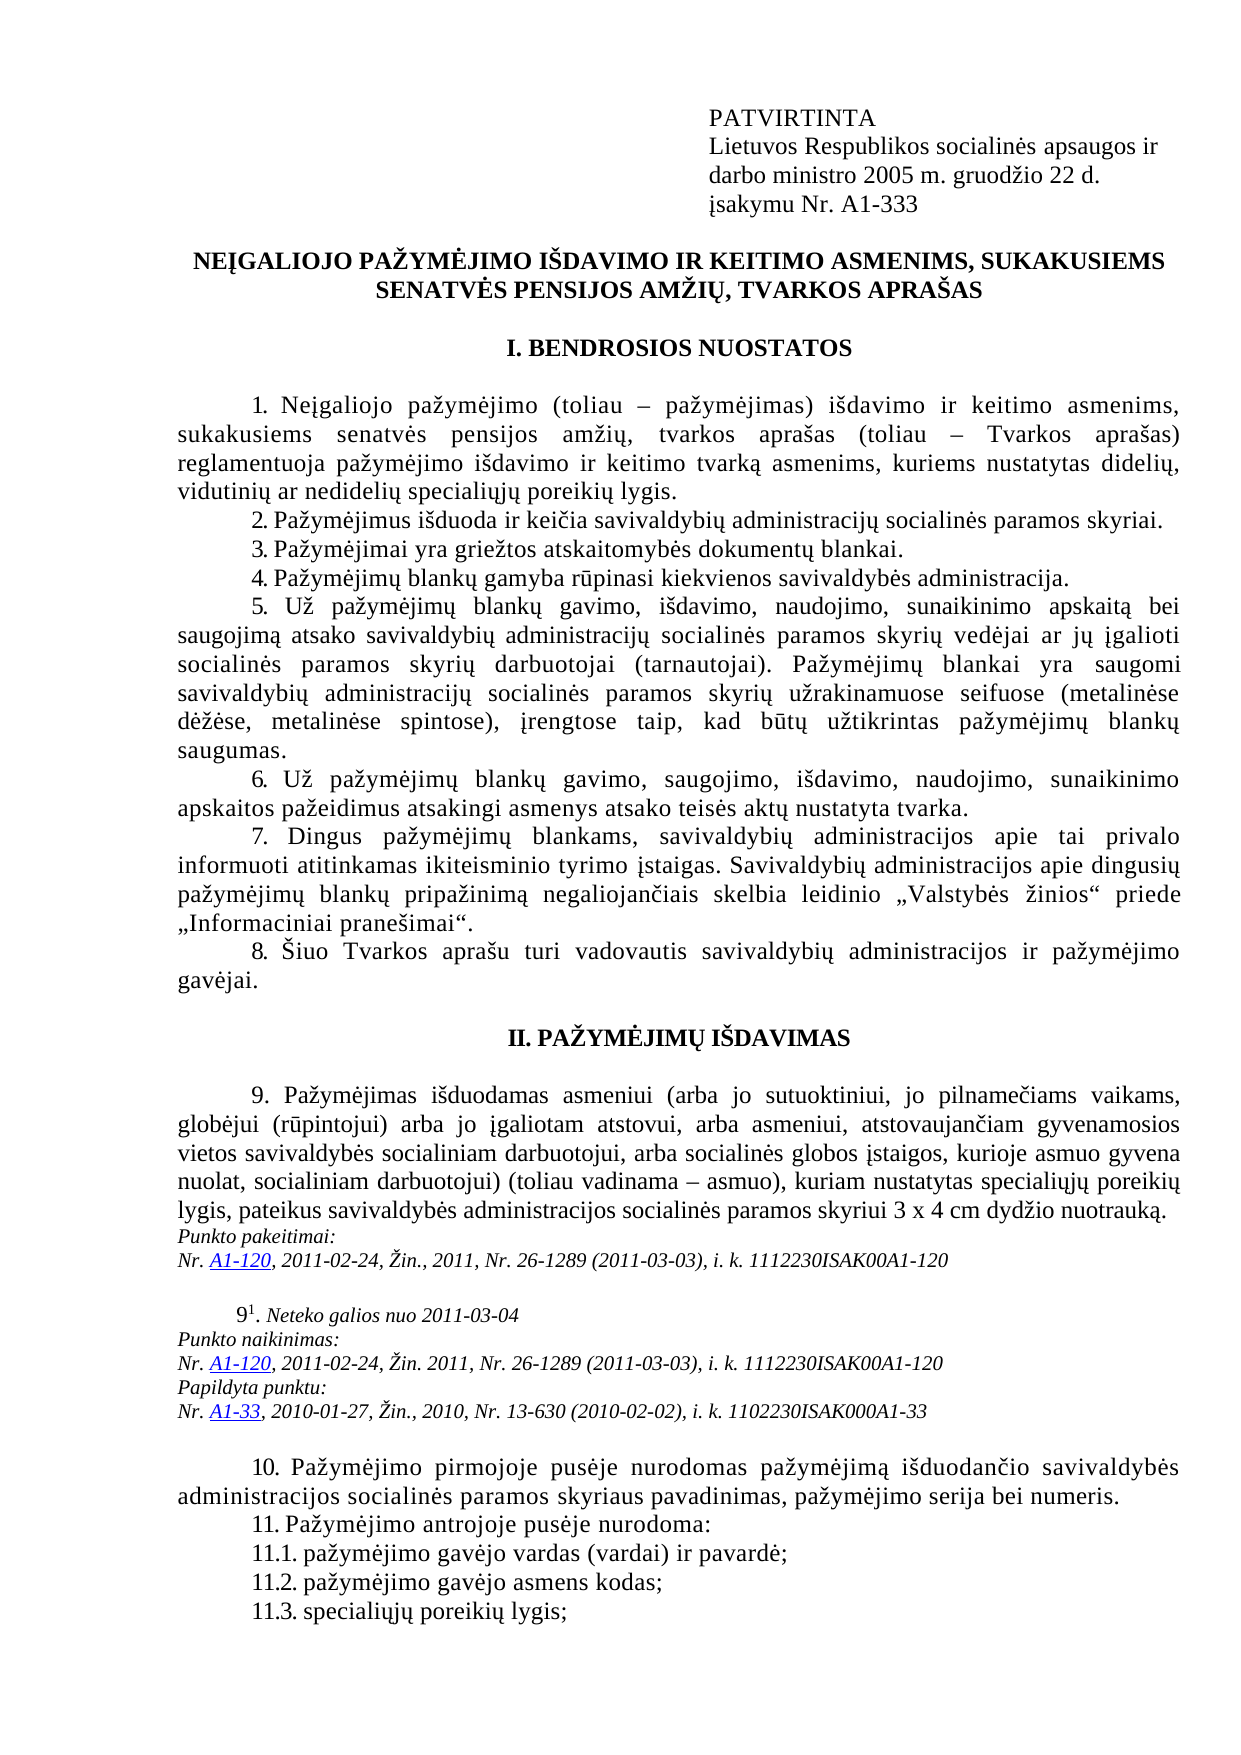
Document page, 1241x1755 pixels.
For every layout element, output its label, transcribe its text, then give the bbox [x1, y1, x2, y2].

text PATVIRTINTA [177, 103, 1181, 131]
text 7. Dingus pažymėjimų blankams, savivaldybių administracijos apie tai privalo informuoti atitinkamas ikiteisminio tyrimo įstaigas. Savivaldybių administracijos apie dingusių pažymėjimų blankų pripažinimą negaliojančiais skelbia leidinio „Valstybės žinios“ priede „Informaciniai pranešimai“. [177, 821, 1181, 936]
text Lietuvos Respublikos socialinės apsaugos ir [177, 131, 1181, 160]
text įsakymu Nr. A1-333 [177, 189, 1181, 218]
text 11.2. pažymėjimo gavėjo asmens kodas; [177, 1567, 1181, 1596]
text Papildyta punktu: [177, 1375, 1181, 1399]
text 10. Pažymėjimo pirmojoje pusėje nurodomas pažymėjimą išduodančio savivaldybės administracijos socialinės paramos skyriaus pavadinimas, pažymėjimo serija bei numeris. [177, 1452, 1181, 1509]
text 11. Pažymėjimo antrojoje pusėje nurodoma: [177, 1509, 1181, 1538]
text darbo ministro 2005 m. gruodžio 22 d. [177, 160, 1181, 189]
text 8. Šiuo Tvarkos aprašu turi vadovautis savivaldybių administracijos ir pažymėjimo gavėjai. [177, 936, 1181, 994]
text 1. Neįgaliojo pažymėjimo (toliau – pažymėjimas) išdavimo ir keitimo asmenims, sukakusiems senatvės pensijos amžių, tvarkos aprašas (toliau – Tvarkos aprašas) reglamentuoja pažymėjimo išdavimo ir keitimo tvarką asmenims, kuriems nustatytas didelių, vidutinių ar nedidelių specialiųjų poreikių lygis. [177, 390, 1181, 505]
text 6. Už pažymėjimų blankų gavimo, saugojimo, išdavimo, naudojimo, sunaikinimo apskaitos pažeidimus atsakingi asmenys atsako teisės aktų nustatyta tvarka. [177, 764, 1181, 821]
text 9. Pažymėjimas išduodamas asmeniui (arba jo sutuoktiniui, jo pilnamečiams vaikams, globėjui (rūpintojui) arba jo įgaliotam atstovui, arba asmeniui, atstovaujančiam gyvenamosios vietos savivaldybės socialiniam darbuotojui, arba socialinės globos įstaigos, kurioje asmuo gyvena nuolat, socialiniam darbuotojui) (toliau vadinama – asmuo), kuriam nustatytas specialiųjų poreikių lygis, pateikus savivaldybės administracijos socialinės paramos skyriui 3 x 4 cm dydžio nuotrauką. [177, 1080, 1181, 1224]
text 91. Neteko galios nuo 2011-03-04 [177, 1301, 1181, 1327]
text 3. Pažymėjimai yra griežtos atskaitomybės dokumentų blankai. [177, 534, 1181, 563]
text NEĮGALIOJO PAŽYMĖJIMO IŠDAVIMO IR KEITIMO ASMENIMS, SUKAKUSIEMS SENATVĖS PENSIJOS AMŽIŲ, TVARKOS APRAŠAS [177, 246, 1181, 304]
text 4. Pažymėjimų blankų gamyba rūpinasi kiekvienos savivaldybės administracija. [177, 563, 1181, 591]
text 5. Už pažymėjimų blankų gavimo, išdavimo, naudojimo, sunaikinimo apskaitą bei saugojimą atsako savivaldybių administracijų socialinės paramos skyrių vedėjai ar jų įgalioti socialinės paramos skyrių darbuotojai (tarnautojai). Pažymėjimų blankai yra saugomi savivaldybių administracijų socialinės paramos skyrių užrakinamuose seifuose (metalinėse dėžėse, metalinėse spintose), įrengtose taip, kad būtų užtikrintas pažymėjimų blankų saugumas. [177, 591, 1181, 764]
text Nr. A1-120, 2011-02-24, Žin. 2011, Nr. 26-1289 (2011-03-03), i. k. 1112230ISAK00A1-120 [177, 1351, 1181, 1375]
text Punkto naikinimas: [177, 1327, 1181, 1351]
text Punkto pakeitimai: [177, 1224, 1181, 1248]
text 2. Pažymėjimus išduoda ir keičia savivaldybių administracijų socialinės paramos skyriai. [177, 505, 1181, 534]
text Nr. A1-120, 2011-02-24, Žin., 2011, Nr. 26-1289 (2011-03-03), i. k. 1112230ISAK00A1-120 [177, 1248, 1181, 1272]
text 11.1. pažymėjimo gavėjo vardas (vardai) ir pavardė; [177, 1538, 1181, 1567]
text 11.3. specialiųjų poreikių lygis; [177, 1596, 1181, 1624]
text I. BENDROSIOS NUOSTATOS [177, 333, 1181, 361]
text II. PAŽYMĖJIMŲ IŠDAVIMAS [177, 1023, 1181, 1051]
text Nr. A1-33, 2010-01-27, Žin., 2010, Nr. 13-630 (2010-02-02), i. k. 1102230ISAK000A1-33 [177, 1399, 1181, 1423]
